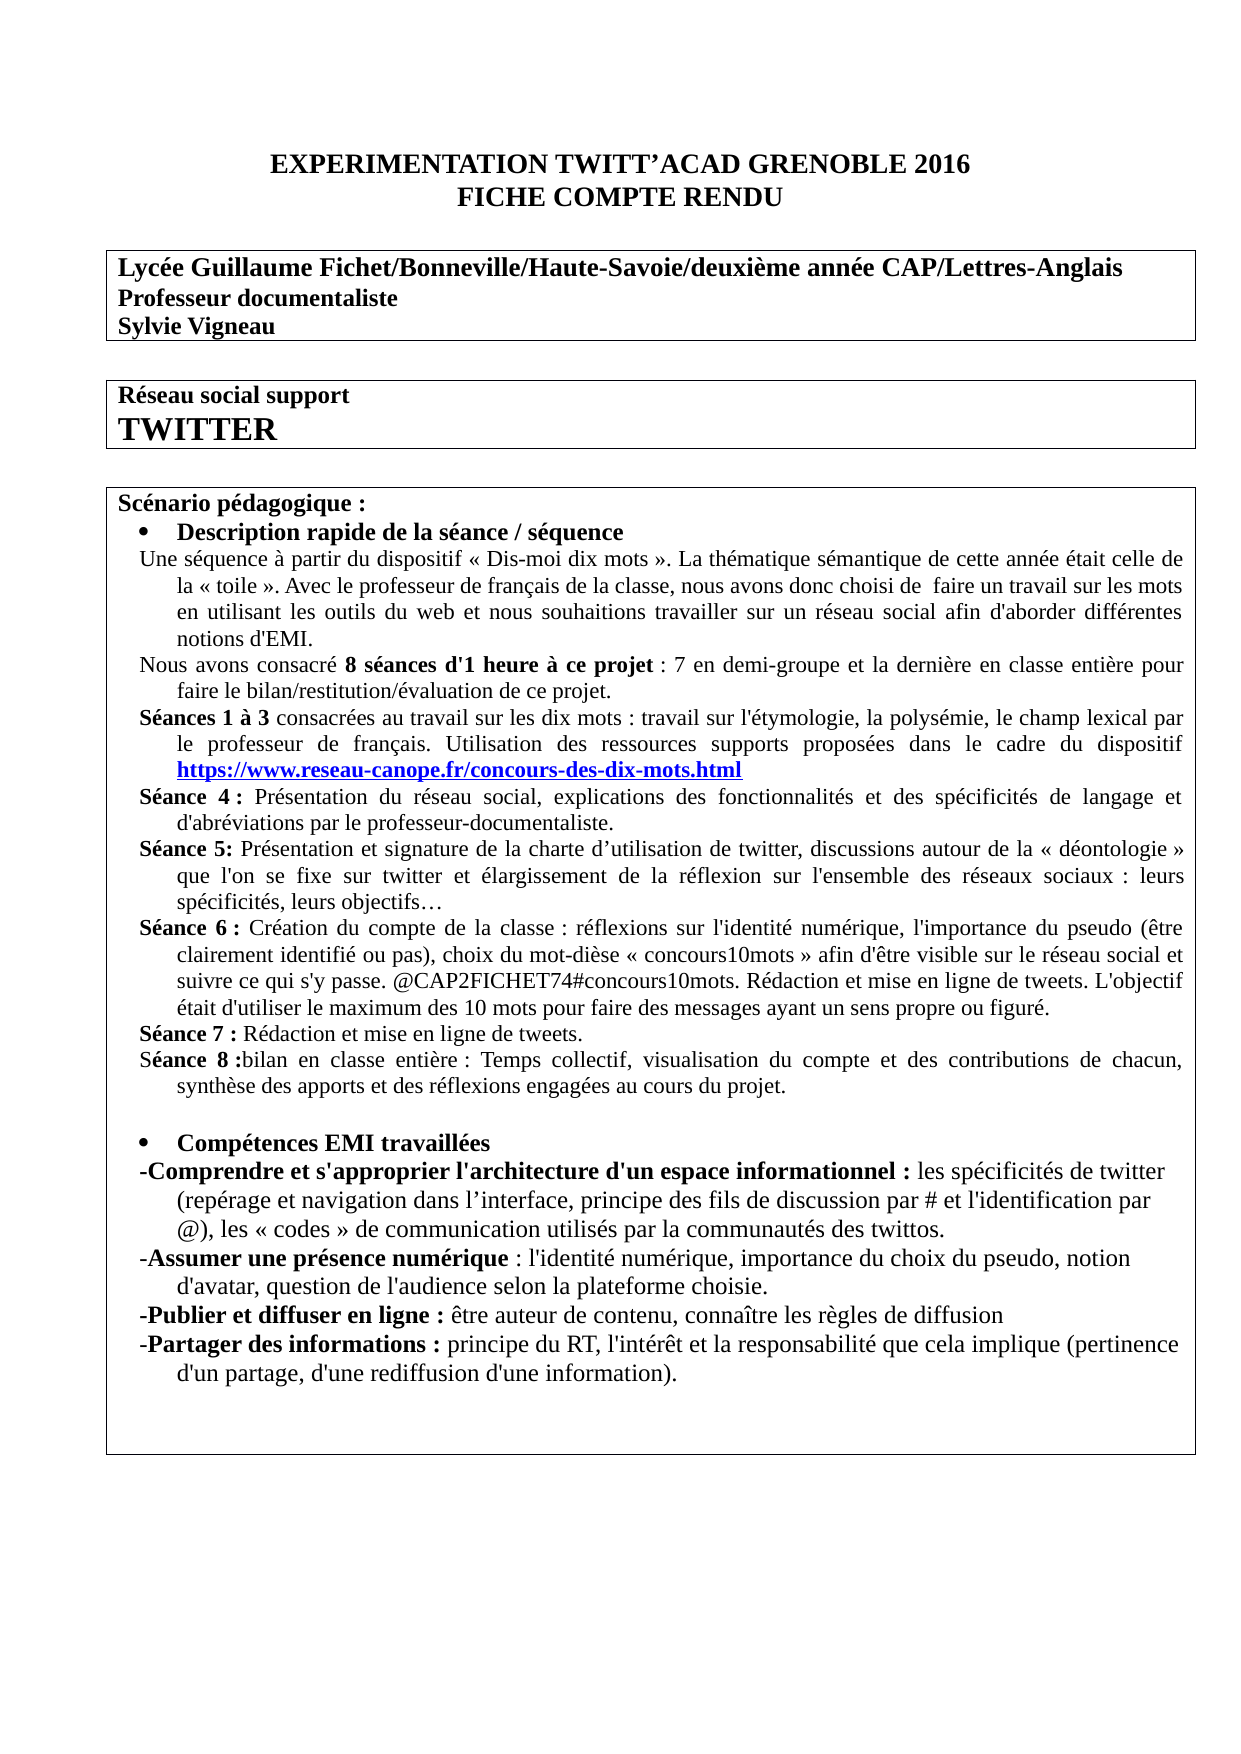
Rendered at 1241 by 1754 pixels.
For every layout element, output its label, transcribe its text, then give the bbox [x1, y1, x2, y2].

text EXPERIMENTATION TWITT’ACAD GRENOBLE 2016 [118, 147, 1122, 180]
table_header Scénario pédagogique : Description rapide de la séance / séquence Une séquence à partir du dispositif « Dis-moi dix mots ». La thématique sémantique de cette année était celle de la « toile ». Avec le professeur de français de la classe, nous avons donc choisi de faire un travail sur les mots en utilisant les outils du web et nous souhaitions travailler sur un réseau social afin d'aborder différentes notions d'EMI. Nous avons consacré 8 séances d'1 heure à ce projet : 7 en demi-groupe et la dernière en classe entière pour faire le bilan/restitution/évaluation de ce projet. Séances 1 à 3 consacrées au travail sur les dix mots : travail sur l'étymologie, la polysémie, le champ lexical par le professeur de français. Utilisation des ressources supports proposées dans le cadre du dispositif https://www.reseau-canope.fr/concours-des-dix-mots.html Séance 4 : Présentation du réseau social, explications des fonctionnalités et des spécificités de langage et d'abréviations par le professeur-documentaliste. Séance 5: Présentation et signature de la charte d’utilisation de twitter, discussions autour de la « déontologie » que l'on se fixe sur twitter et élargissement de la réflexion sur l'ensemble des réseaux sociaux : leurs spécificités, leurs objectifs… Séance 6 : Création du compte de la classe : réflexions sur l'identité numérique, l'importance du pseudo (être clairement identifié ou pas), choix du mot-dièse « concours10mots » afin d'être visible sur le réseau social et suivre ce qui s'y passe. @CAP2FICHET74#concours10mots. Rédaction et mise en ligne de tweets. L'objectif était d'utiliser le maximum des 10 mots pour faire des messages ayant un sens propre ou figuré. Séance 7 : Rédaction et mise en ligne de tweets. Séance 8 :bilan en classe entière : Temps collectif, visualisation du compte et des contributions de chacun, synthèse des apports et des réflexions engagées au cours du projet. Compétences EMI travaillées -Comprendre et s'approprier l'architecture d'un espace informationnel : les spécificités de twitter (repérage et navigation dans l’interface, principe des fils de discussion par # et l'identification par @), les « codes » de communication utilisés par la communautés des twittos. -Assumer une présence numérique : l'identité numérique, importance du choix du pseudo, notion d'avatar, question de l'audience selon la plateforme choisie. -Publier et diffuser en ligne : être auteur de contenu, connaître les règles de diffusion -Partager des informations : principe du RT, l'intérêt et la responsabilité que cela implique (pertinence d'un partage, d'une rediffusion d'une information). [107, 488, 1195, 1453]
text FICHE COMPTE RENDU [118, 180, 1122, 212]
table_header Réseau social support TWITTER [107, 381, 1195, 448]
table_header Lycée Guillaume Fichet/Bonneville/Haute-Savoie/deuxième année CAP/Lettres-Anglais Professeur documentaliste Sylvie Vigneau [107, 251, 1195, 340]
